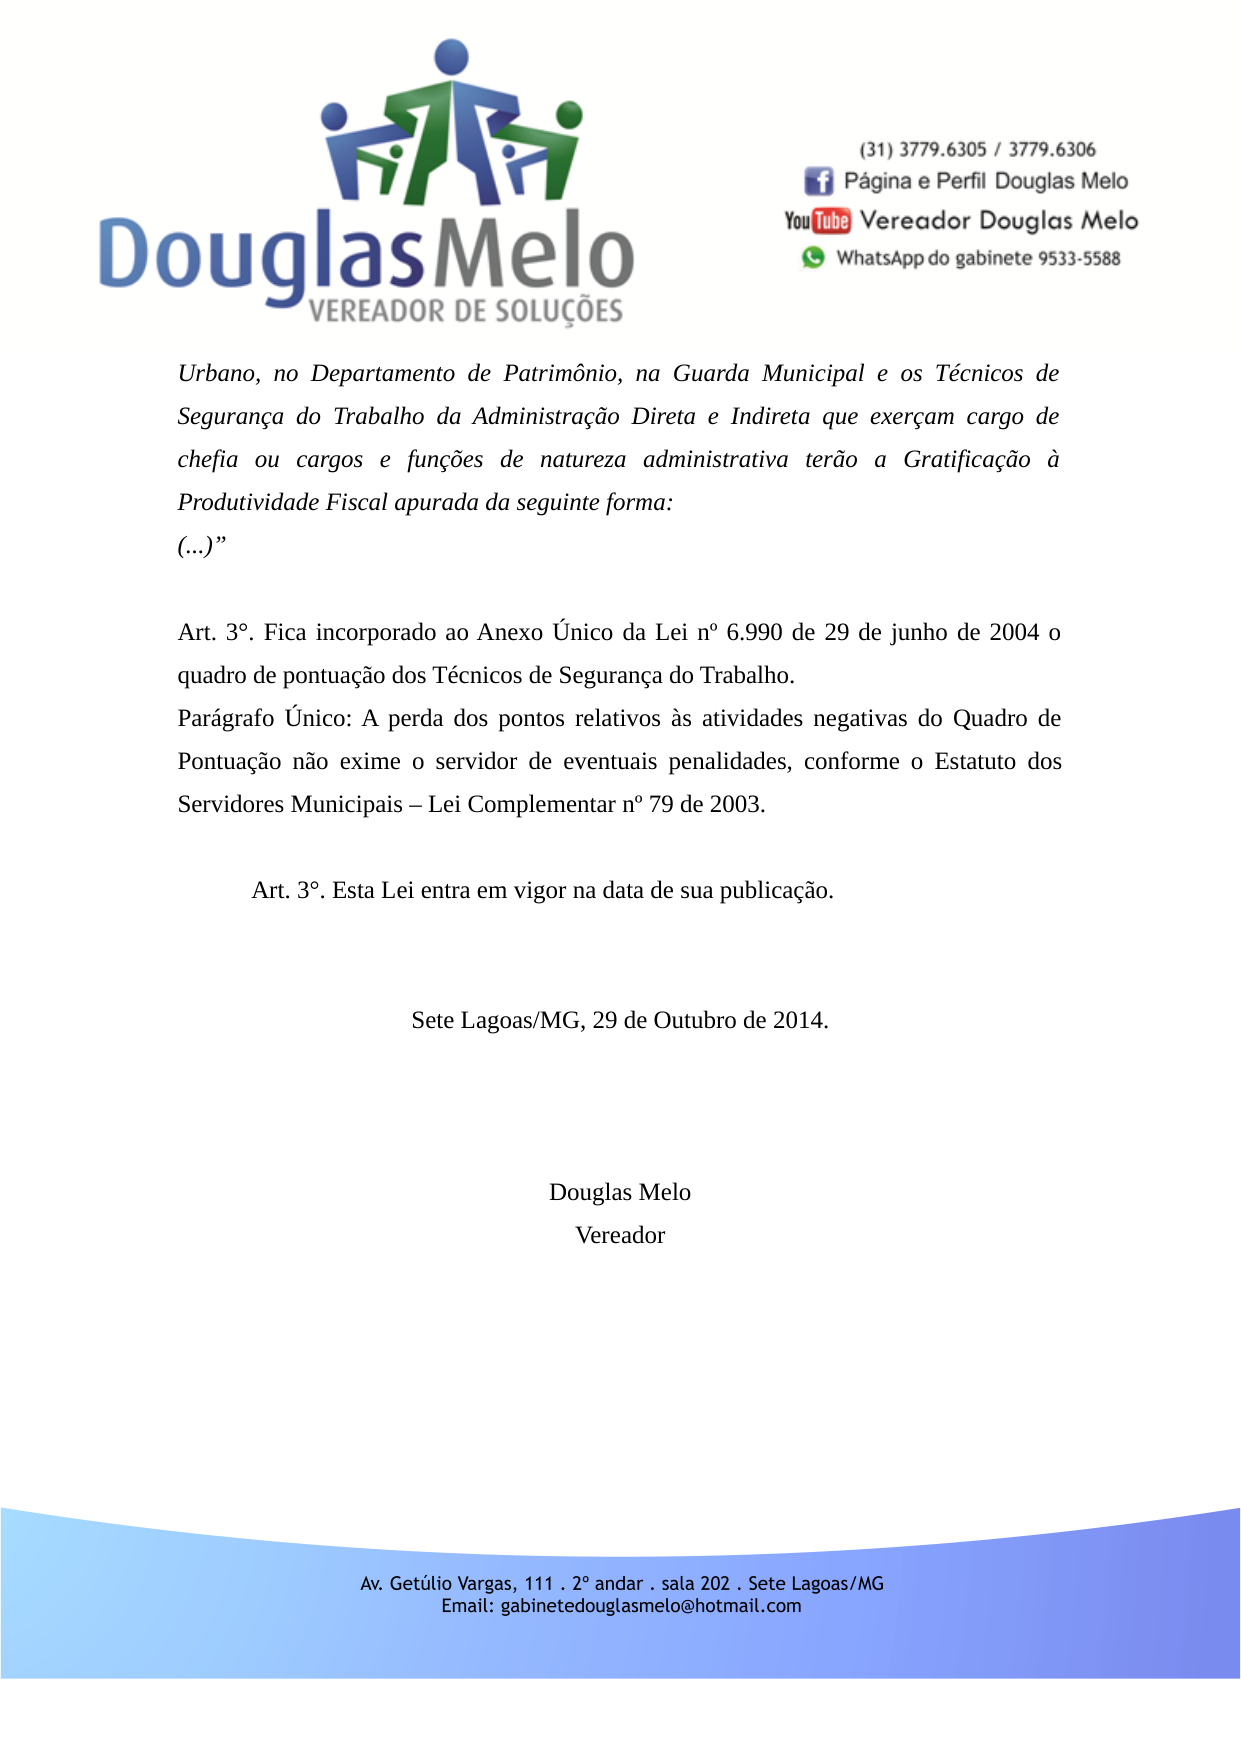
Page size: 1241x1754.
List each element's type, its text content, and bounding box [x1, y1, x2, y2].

text Parágrafo Único: A perda dos pontos relativos às atividades negativas do Quadro de Pontuação não exime o servidor de eventuais penalidades, conforme o Estatuto dos Servidores Municipais – Lei Complementar nº 79 de 2003. [177, 703, 1063, 818]
text Douglas Melo [177, 1177, 1063, 1206]
text Sete Lagoas/MG, 29 de Outubro de 2014. [177, 1005, 1063, 1033]
text Urbano, no Departamento de Patrimônio, na Guarda Municipal e os Técnicos de Segurança do Trabalho da Administração Direta e Indireta que exerçam cargo de chefia ou cargos e funções de natureza administrativa terão a Gratificação à Produtividade Fiscal apurada da seguinte forma: [177, 358, 1063, 516]
text (...)” [177, 530, 1063, 559]
text Art. 3°. Fica incorporado ao Anexo Único da Lei nº 6.990 de 29 de junho de 2004 o quadro de pontuação dos Técnicos de Segurança do Trabalho. [177, 617, 1063, 688]
picture [0, 0, 1241, 358]
picture [0, 1507, 1241, 1679]
text Art. 3°. Esta Lei entra em vigor na data de sua publicação. [177, 875, 1063, 904]
text Vereador [177, 1220, 1063, 1249]
